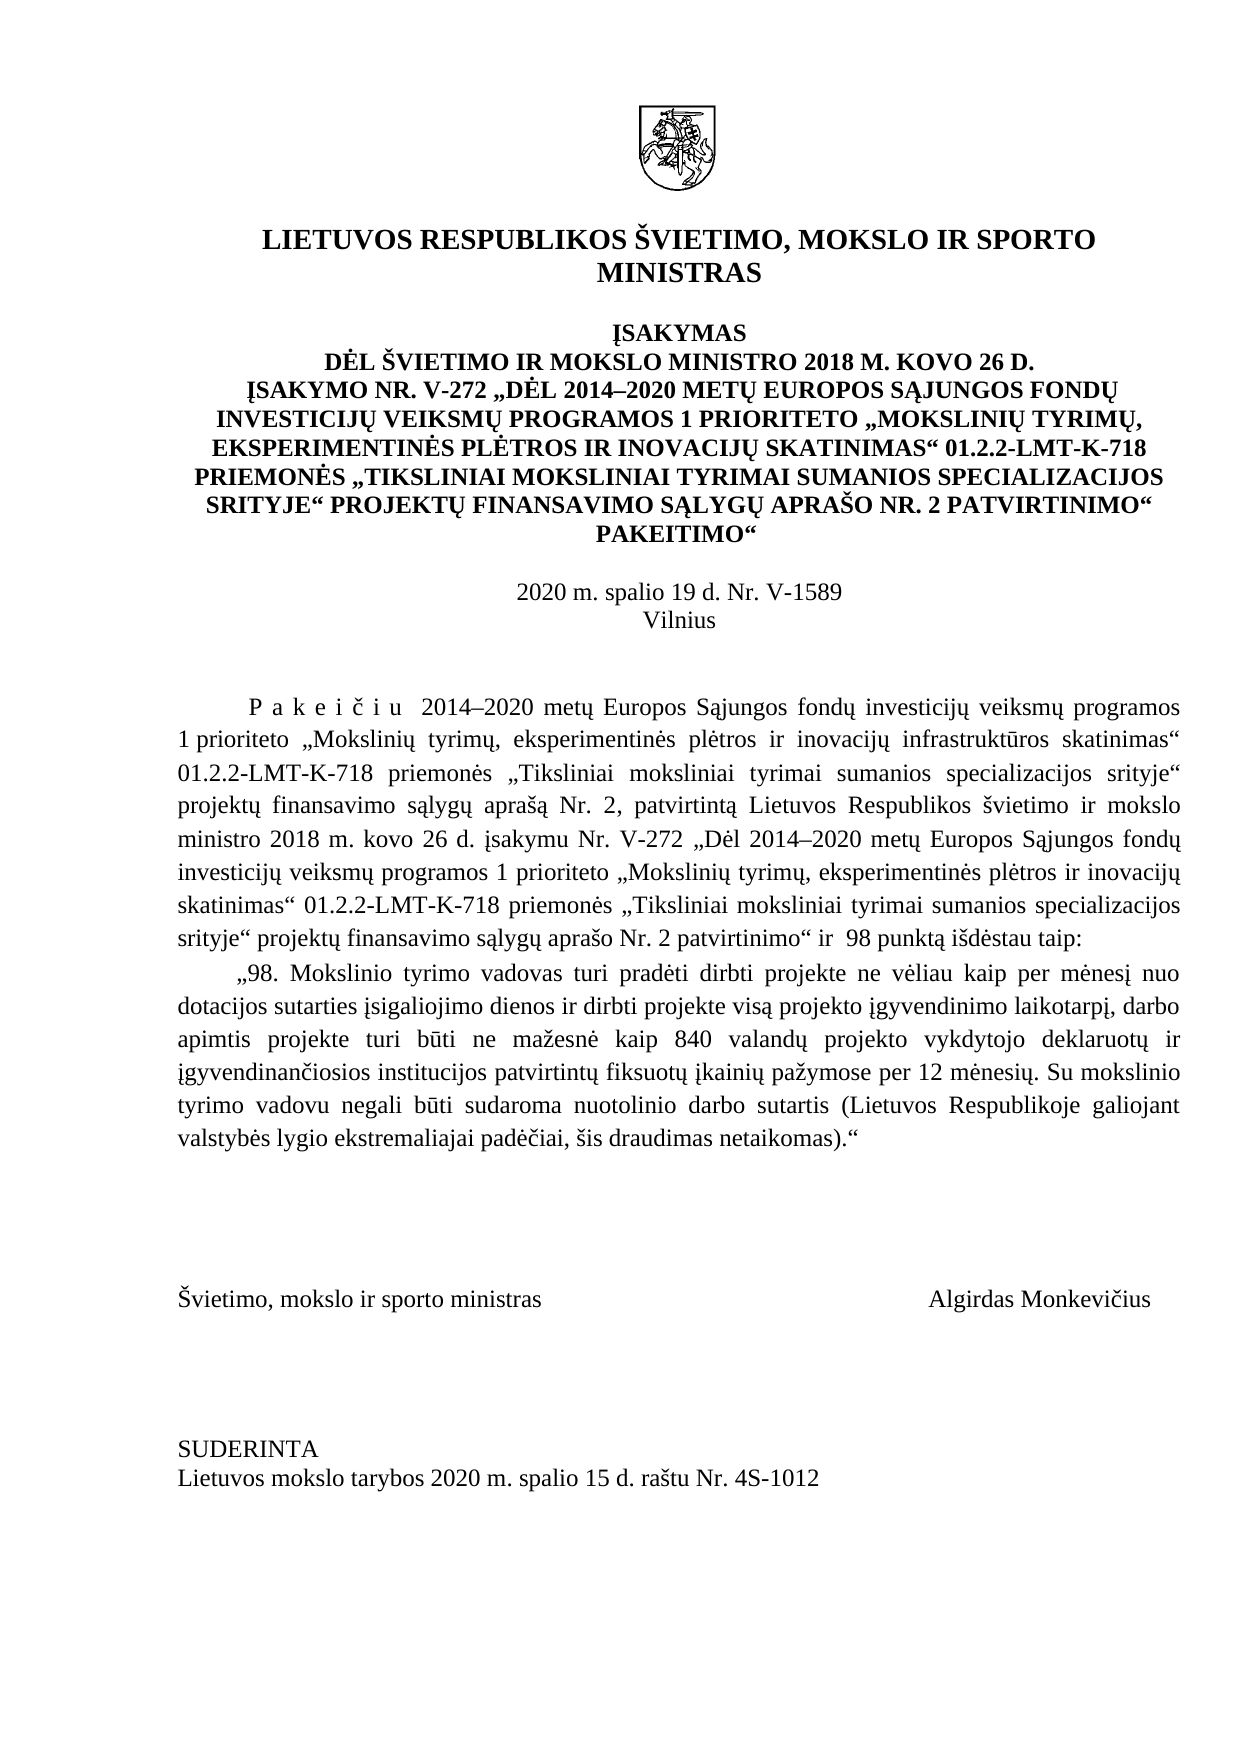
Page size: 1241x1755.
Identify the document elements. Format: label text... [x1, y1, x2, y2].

text P a k e i č i u 2014–2020 metų Europos Sąjungos fondų investicijų veiksmų programos 1 prioriteto „Mokslinių tyrimų, eksperimentinės plėtros ir inovacijų infrastruktūros skatinimas“ 01.2.2-LMT-K-718 priemonės „Tiksliniai moksliniai tyrimai sumanios specializacijos srityje“ projektų finansavimo sąlygų aprašą Nr. 2, patvirtintą Lietuvos Respublikos švietimo ir mokslo ministro 2018 m. kovo 26 d. įsakymu Nr. V-272 „Dėl 2014–2020 metų Europos Sąjungos fondų investicijų veiksmų programos 1 prioriteto „Mokslinių tyrimų, eksperimentinės plėtros ir inovacijų skatinimas“ 01.2.2-LMT-K-718 priemonės „Tiksliniai moksliniai tyrimai sumanios specializacijos srityje“ projektų finansavimo sąlygų aprašo Nr. 2 patvirtinimo“ ir 98 punktą išdėstau taip: [177, 692, 1181, 951]
text SUDERINTA [177, 1434, 1181, 1463]
text Lietuvos mokslo tarybos 2020 m. spalio 15 d. raštu Nr. 4S-1012 [177, 1463, 1181, 1492]
text ĮSAKYMO NR. V-272 „DĖL 2014–2020 METŲ EUROPOS SĄJUNGOS FONDŲ INVESTICIJŲ VEIKSMŲ PROGRAMOS 1 PRIORITETO „MOKSLINIŲ TYRIMŲ, EKSPERIMENTINĖS PLĖTROS IR INOVACIJŲ SKATINIMAS“ 01.2.2-LMT-K-718 PRIEMONĖS „TIKSLINIAI MOKSLINIAI TYRIMAI SUMANIOS SPECIALIZACIJOS srityje“ PROJEKTŲ FINANSAVIMO SĄLYGŲ APRAŠO NR. 2 PATVIRTINIMO“ PAKEITIMO“ [177, 375, 1181, 548]
text ĮSAKYMAS [177, 318, 1181, 347]
text Švietimo, mokslo ir sporto ministras Algirdas Monkevičius [177, 1284, 1181, 1313]
text 2020 m. spalio 19 d. Nr. V-1589 [177, 577, 1181, 605]
text DĖL ŠVIETIMO IR MOKSLO MINISTRO 2018 M. KOVO 26 D. [177, 347, 1181, 375]
text Vilnius [177, 605, 1181, 634]
text LIETUVOS RESPUBLIKOS ŠVIETIMO, MOKSLO IR SPORTO MINISTRAS [177, 222, 1181, 289]
text „98. Mokslinio tyrimo vadovas turi pradėti dirbti projekte ne vėliau kaip per mėnesį nuo dotacijos sutarties įsigaliojimo dienos ir dirbti projekte visą projekto įgyvendinimo laikotarpį, darbo apimtis projekte turi būti ne mažesnė kaip 840 valandų projekto vykdytojo deklaruotų ir įgyvendinančiosios institucijos patvirtintų fiksuotų įkainių pažymose per 12 mėnesių. Su mokslinio tyrimo vadovu negali būti sudaroma nuotolinio darbo sutartis (Lietuvos Respublikoje galiojant valstybės lygio ekstremaliajai padėčiai, šis draudimas netaikomas).“ [177, 958, 1181, 1152]
